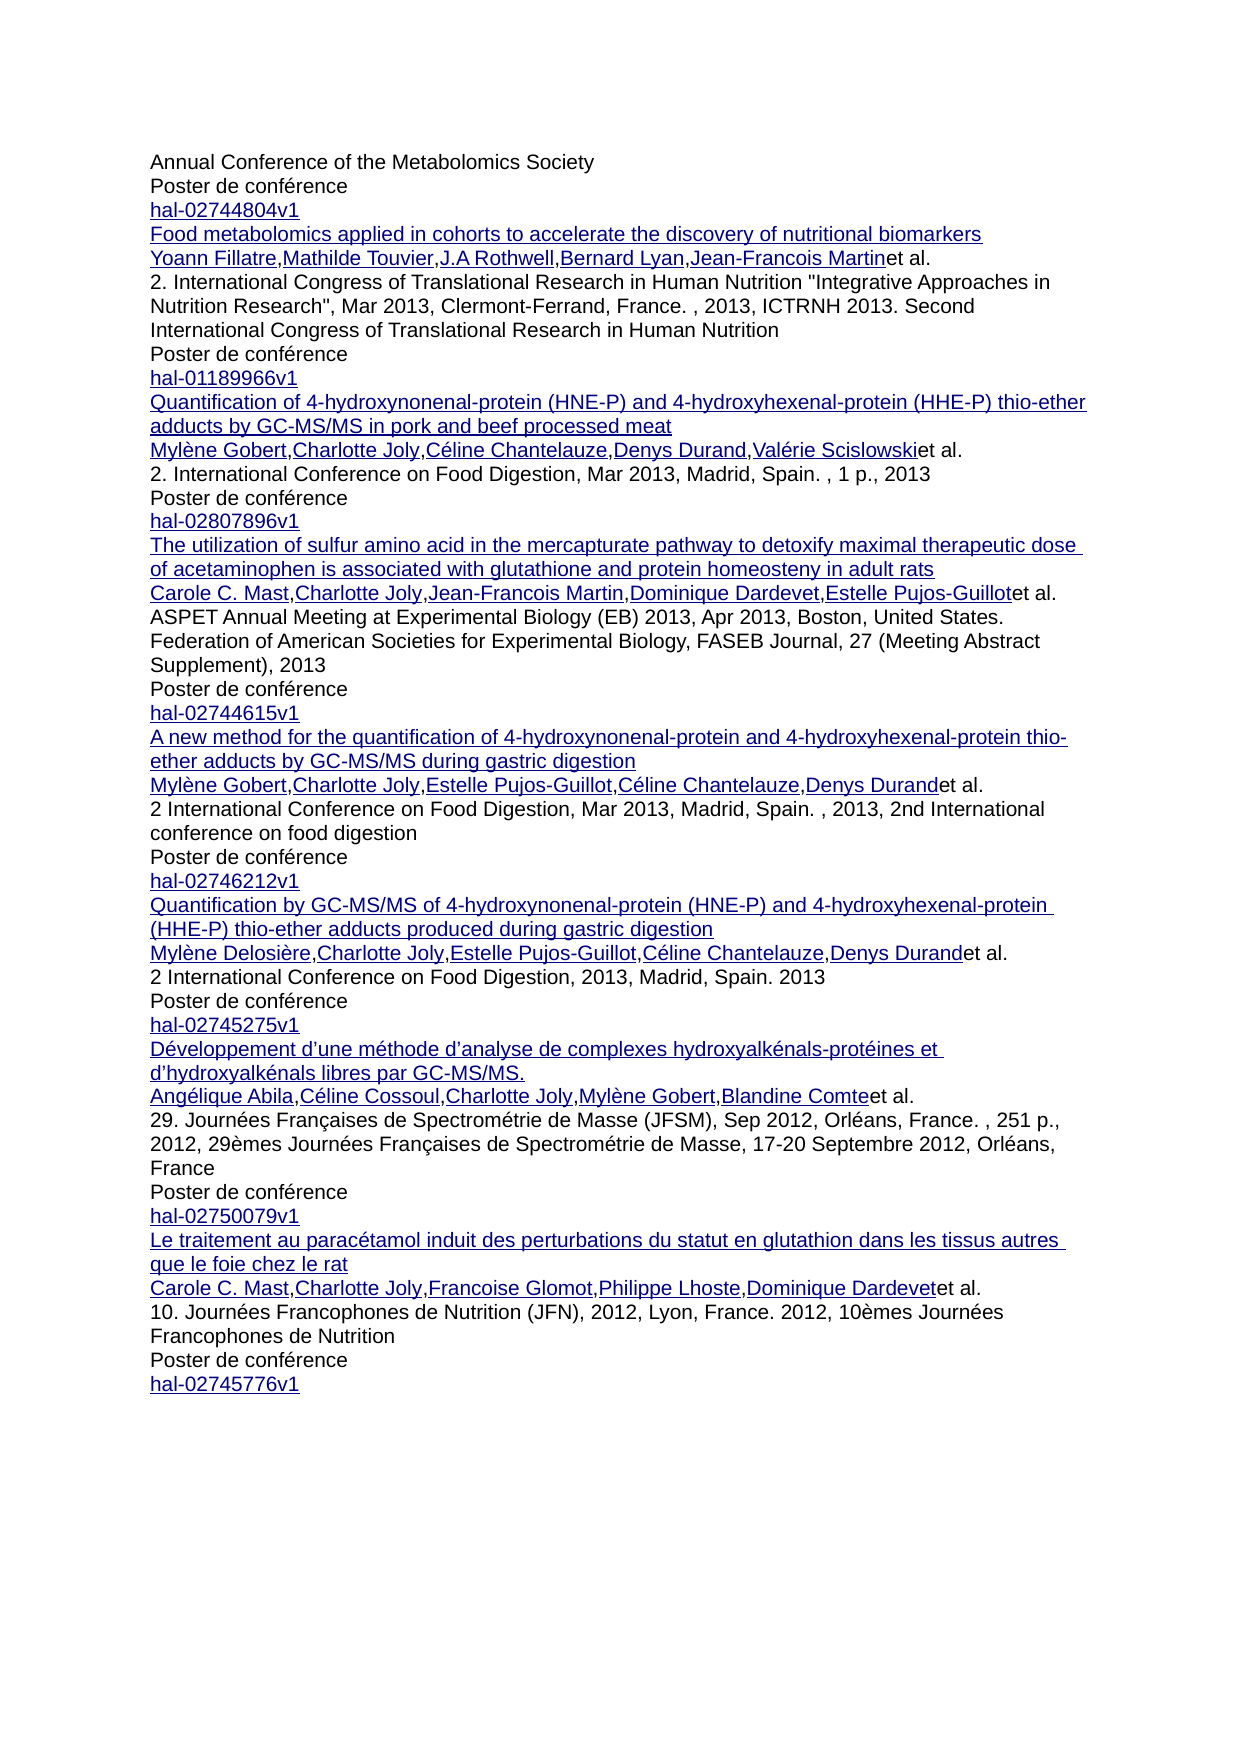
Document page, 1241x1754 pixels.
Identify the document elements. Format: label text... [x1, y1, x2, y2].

table_cell Quantification of 4-hydroxynonenal-protein (HNE-P) and 4-hydroxyhexenal-protein (HHE-P) thio-ether adducts by GC-MS/MS in pork and beef processed meat Mylène Gobert,Charlotte Joly,Céline Chantelauze,Denys Durand,Valérie Scislowskiet al. 2. International Conference on Food Digestion, Mar 2013, Madrid, Spain. , 1 p., 2013 Poster de conférence hal-02807896v1 [150, 390, 1090, 533]
table_cell Annual Conference of the Metabolomics Society Poster de conférence hal-02744804v1 [150, 150, 1090, 222]
table_cell The utilization of sulfur amino acid in the mercapturate pathway to detoxify maximal therapeutic dose of acetaminophen is associated with glutathione and protein homeosteny in adult rats Carole C. Mast,Charlotte Joly,Jean-Francois Martin,Dominique Dardevet,Estelle Pujos-Guillotet al. ASPET Annual Meeting at Experimental Biology (EB) 2013, Apr 2013, Boston, United States. Federation of American Societies for Experimental Biology, FASEB Journal, 27 (Meeting Abstract Supplement), 2013 Poster de conférence hal-02744615v1 [150, 533, 1090, 725]
table_cell Food metabolomics applied in cohorts to accelerate the discovery of nutritional biomarkers Yoann Fillatre,Mathilde Touvier,J.A Rothwell,Bernard Lyan,Jean-Francois Martinet al. 2. International Congress of Translational Research in Human Nutrition "Integrative Approaches in Nutrition Research", Mar 2013, Clermont-Ferrand, France. , 2013, ICTRNH 2013. Second International Congress of Translational Research in Human Nutrition Poster de conférence hal-01189966v1 [150, 222, 1090, 389]
table_cell A new method for the quantification of 4-hydroxynonenal-protein and 4-hydroxyhexenal-protein thio-ether adducts by GC-MS/MS during gastric digestion Mylène Gobert,Charlotte Joly,Estelle Pujos-Guillot,Céline Chantelauze,Denys Durandet al. 2 International Conference on Food Digestion, Mar 2013, Madrid, Spain. , 2013, 2nd International conference on food digestion Poster de conférence hal-02746212v1 [150, 725, 1090, 893]
table_cell Quantification by GC-MS/MS of 4-hydroxynonenal-protein (HNE-P) and 4-hydroxyhexenal-protein (HHE-P) thio-ether adducts produced during gastric digestion Mylène Delosière,Charlotte Joly,Estelle Pujos-Guillot,Céline Chantelauze,Denys Durandet al. 2 International Conference on Food Digestion, 2013, Madrid, Spain. 2013 Poster de conférence hal-02745275v1 [150, 893, 1090, 1036]
table_cell Le traitement au paracétamol induit des perturbations du statut en glutathion dans les tissus autres que le foie chez le rat Carole C. Mast,Charlotte Joly,Francoise Glomot,Philippe Lhoste,Dominique Dardevetet al. 10. Journées Francophones de Nutrition (JFN), 2012, Lyon, France. 2012, 10èmes Journées Francophones de Nutrition Poster de conférence hal-02745776v1 [150, 1228, 1090, 1396]
table_cell Développement d’une méthode d’analyse de complexes hydroxyalkénals-protéines et d’hydroxyalkénals libres par GC-MS/MS. Angélique Abila,Céline Cossoul,Charlotte Joly,Mylène Gobert,Blandine Comteet al. 29. Journées Françaises de Spectrométrie de Masse (JFSM), Sep 2012, Orléans, France. , 251 p., 2012, 29èmes Journées Françaises de Spectrométrie de Masse, 17-20 Septembre 2012, Orléans, France Poster de conférence hal-02750079v1 [150, 1036, 1090, 1228]
